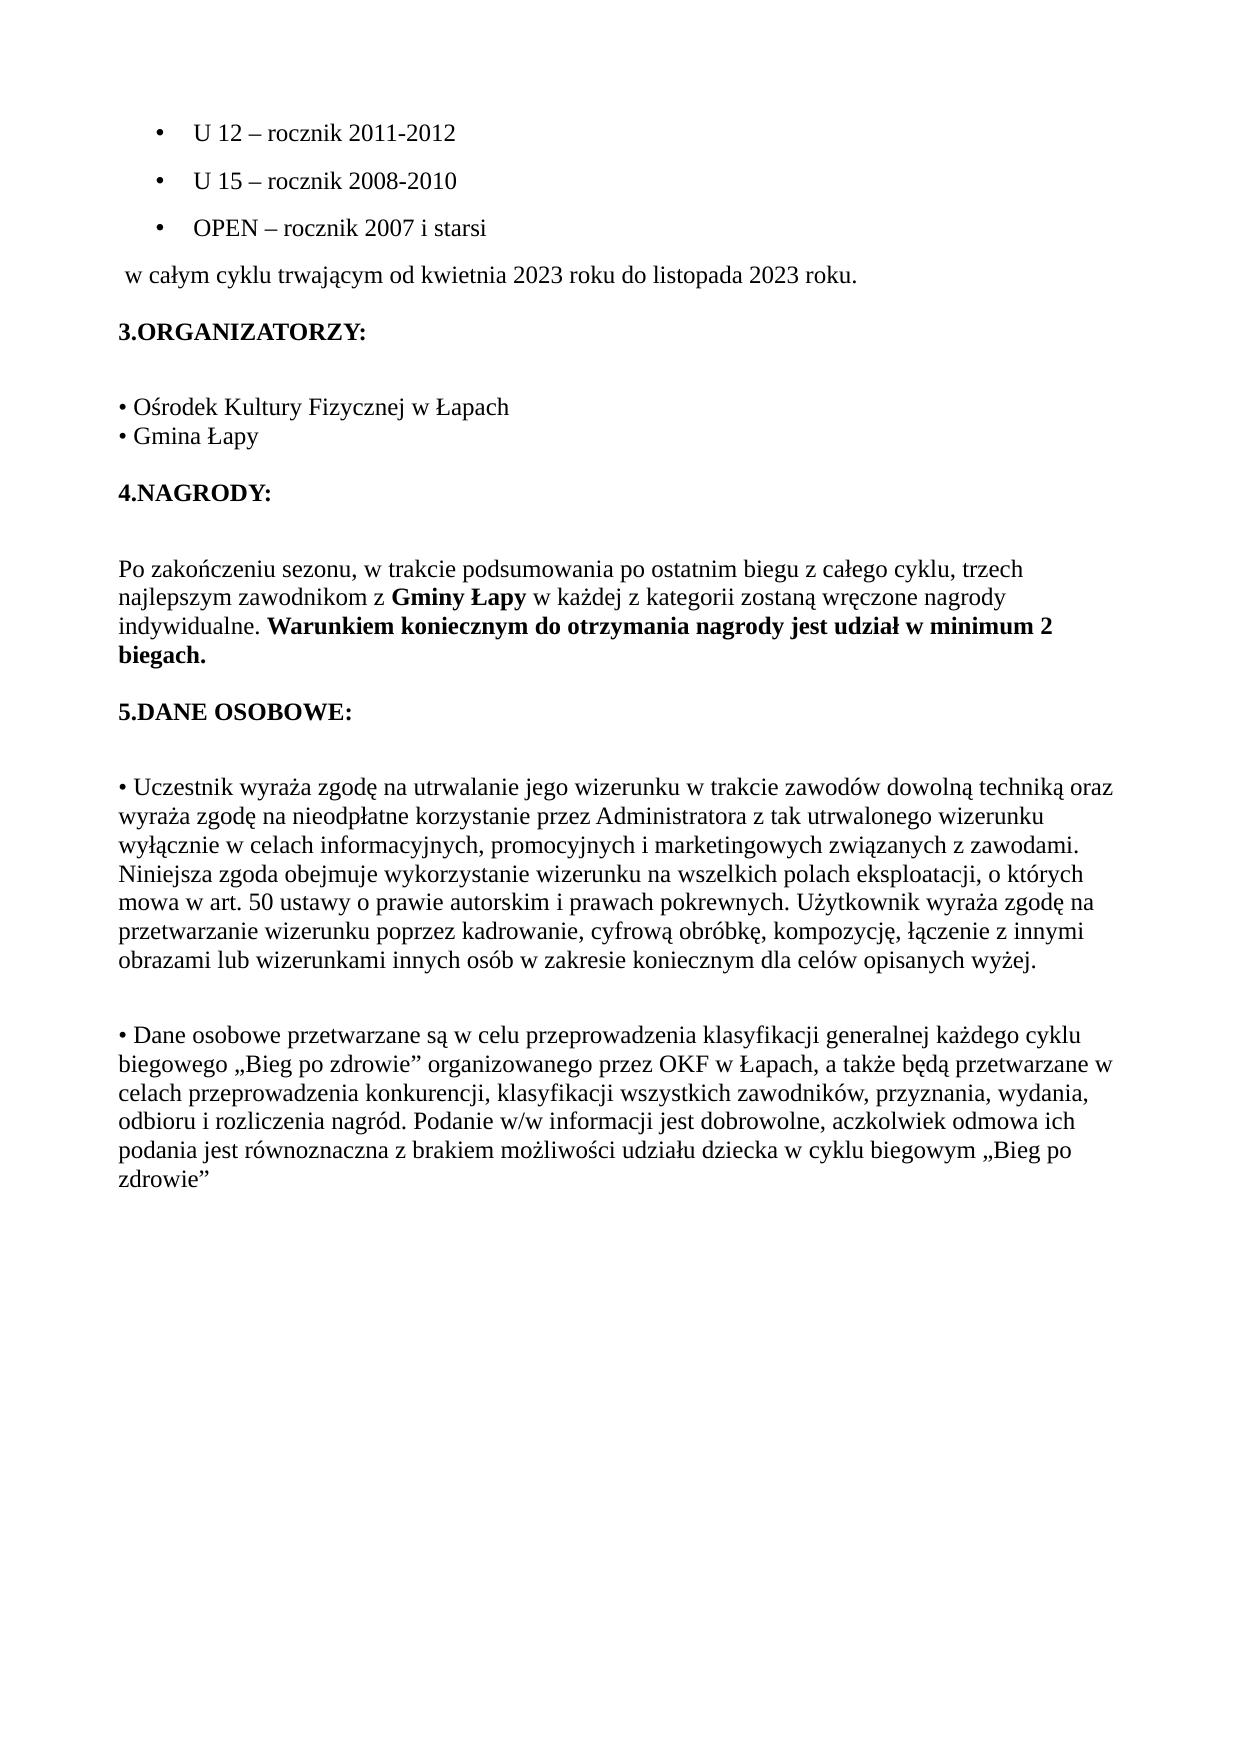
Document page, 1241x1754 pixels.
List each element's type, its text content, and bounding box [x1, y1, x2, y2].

list U 12 – rocznik 2011-2012 [156, 118, 1122, 147]
list U 15 – rocznik 2008-2010 [156, 166, 1122, 194]
text Po zakończeniu sezonu, w trakcie podsumowania po ostatnim biegu z całego cyklu, trzech najlepszym zawodnikom z Gminy Łapy w każdej z kategorii zostaną wręczone nagrody indywidualne. Warunkiem koniecznym do otrzymania nagrody jest udział w minimum 2 biegach. 5.DANE OSOBOWE: [118, 525, 1122, 726]
list OPEN – rocznik 2007 i starsi [156, 213, 1122, 242]
text • Ośrodek Kultury Fizycznej w Łapach • Gmina Łapy 4.NAGRODY: [118, 363, 1122, 507]
text • Uczestnik wyraża zgodę na utrwalanie jego wizerunku w trakcie zawodów dowolną techniką oraz wyraża zgodę na nieodpłatne korzystanie przez Administratora z tak utrwalonego wizerunku wyłącznie w celach informacyjnych, promocyjnych i marketingowych związanych z zawodami. Niniejsza zgoda obejmuje wykorzystanie wizerunku na wszelkich polach eksploatacji, o których mowa w art. 50 ustawy o prawie autorskim i prawach pokrewnych. Użytkownik wyraża zgodę na przetwarzanie wizerunku poprzez kadrowanie, cyfrową obróbkę, kompozycję, łączenie z innymi obrazami lub wizerunkami innych osób w zakresie koniecznym dla celów opisanych wyżej. [118, 744, 1122, 974]
text • Dane osobowe przetwarzane są w celu przeprowadzenia klasyfikacji generalnej każdego cyklu biegowego „Bieg po zdrowie” organizowanego przez OKF w Łapach, a także będą przetwarzane w celach przeprowadzenia konkurencji, klasyfikacji wszystkich zawodników, przyznania, wydania, odbioru i rozliczenia nagród. Podanie w/w informacji jest dobrowolne, aczkolwiek odmowa ich podania jest równoznaczna z brakiem możliwości udziału dziecka w cyklu biegowym „Bieg po zdrowie” [118, 991, 1122, 1193]
text w całym cyklu trwającym od kwietnia 2023 roku do listopada 2023 roku. 3.ORGANIZATORZY: [118, 260, 1122, 346]
